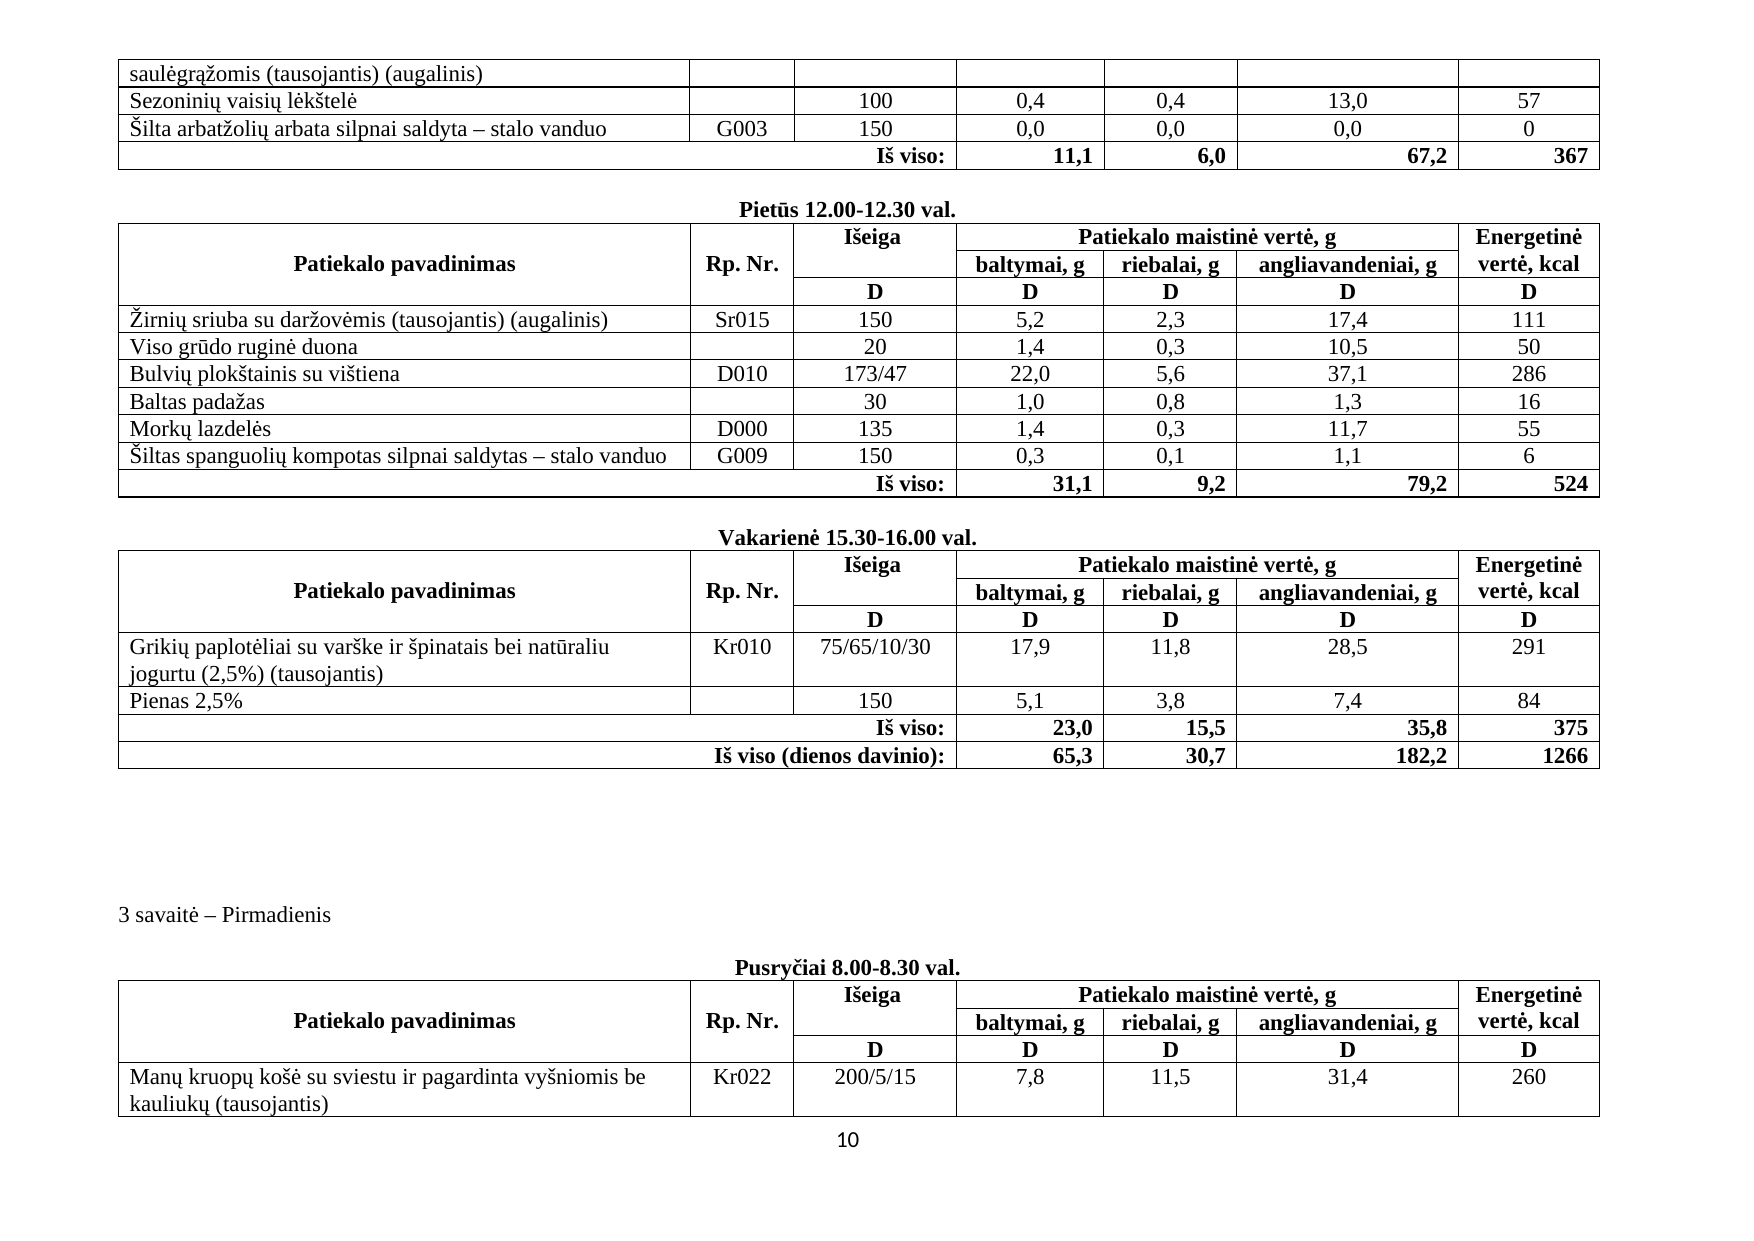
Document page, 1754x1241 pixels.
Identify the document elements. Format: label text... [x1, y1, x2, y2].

table_header Išeiga [794, 551, 956, 605]
table_cell 286 [1459, 360, 1599, 387]
table_cell 1,4 [957, 333, 1103, 359]
table_cell 0,3 [957, 443, 1103, 469]
table_cell baltymai, g [957, 251, 1103, 277]
table_header Patiekalo pavadinimas [119, 224, 690, 304]
table_cell 135 [794, 415, 956, 442]
table_cell 7,4 [1237, 687, 1458, 713]
table_cell D [1104, 278, 1236, 304]
table_cell [795, 60, 956, 86]
table_cell 1,1 [1237, 443, 1458, 469]
table_cell 1,4 [957, 415, 1103, 442]
table_cell D [957, 278, 1103, 304]
table_cell 84 [1459, 687, 1599, 713]
table_cell 17,9 [957, 633, 1103, 686]
table_cell 22,0 [957, 360, 1103, 387]
table_cell riebalai, g [1104, 1009, 1236, 1035]
table_cell [1105, 60, 1237, 86]
table_cell 30 [794, 388, 956, 414]
table_cell Sr015 [691, 306, 793, 332]
table_cell 31,1 [957, 470, 1103, 496]
table_cell 6,0 [1105, 142, 1237, 169]
table_cell 0,8 [1104, 388, 1236, 414]
table_cell D010 [691, 360, 793, 387]
table_cell 50 [1459, 333, 1599, 359]
table_cell D [1459, 606, 1599, 632]
table_cell 17,4 [1237, 306, 1458, 332]
table_cell Morkų lazdelės [119, 415, 690, 442]
table_cell 7,8 [957, 1063, 1103, 1116]
table_cell 0,4 [1105, 88, 1237, 114]
table_cell [957, 60, 1104, 86]
table_cell G003 [690, 115, 794, 141]
table_cell baltymai, g [957, 579, 1103, 605]
table_cell 0,3 [1104, 415, 1236, 442]
table_cell D [794, 278, 956, 304]
table_cell D [957, 606, 1103, 632]
table_cell 11,5 [1104, 1063, 1236, 1116]
table_cell D [794, 1036, 956, 1062]
table_cell 75/65/10/30 [794, 633, 956, 686]
table_cell Grikių paplotėliai su varške ir špinatais bei natūraliu jogurtu (2,5%) (tausojantis) [119, 633, 690, 686]
table_header Patiekalo maistinė vertė, g [957, 224, 1458, 250]
table_cell Sezoninių vaisių lėkštelė [119, 88, 689, 114]
table_cell 11,1 [957, 142, 1104, 169]
text Pusryčiai 8.00-8.30 val. [118, 954, 1577, 980]
table_cell 55 [1459, 415, 1599, 442]
text Vakarienė 15.30-16.00 val. [118, 524, 1577, 550]
table_cell Pienas 2,5% [119, 687, 690, 713]
table_header Energetinė vertė, kcal [1459, 224, 1599, 277]
table_header Rp. Nr. [691, 981, 793, 1062]
table_cell 173/47 [794, 360, 956, 387]
table_cell 5,6 [1104, 360, 1236, 387]
table_cell 0,1 [1104, 443, 1236, 469]
table_cell 182,2 [1237, 742, 1458, 768]
table_cell baltymai, g [957, 1009, 1103, 1035]
table_cell [1238, 60, 1458, 86]
text Pietūs 12.00-12.30 val. [118, 196, 1577, 222]
table_cell 15,5 [1104, 715, 1236, 741]
table_cell Iš viso: [119, 142, 956, 169]
table_cell [691, 388, 793, 414]
table_cell 0 [1459, 115, 1599, 141]
table_header Patiekalo maistinė vertė, g [957, 981, 1458, 1007]
table_cell Kr010 [691, 633, 793, 686]
table_cell angliavandeniai, g [1237, 1009, 1458, 1035]
table_cell 37,1 [1237, 360, 1458, 387]
table_cell riebalai, g [1104, 251, 1236, 277]
table_cell 3,8 [1104, 687, 1236, 713]
table_header Rp. Nr. [691, 551, 793, 632]
table_cell Iš viso: [119, 715, 956, 741]
table_header Patiekalo pavadinimas [119, 981, 690, 1062]
table_cell 0,3 [1104, 333, 1236, 359]
table_cell 291 [1459, 633, 1599, 686]
table_cell G009 [691, 443, 793, 469]
table_cell [691, 333, 793, 359]
table_cell Kr022 [691, 1063, 793, 1116]
table_cell angliavandeniai, g [1237, 251, 1458, 277]
table_header Energetinė vertė, kcal [1459, 981, 1599, 1035]
table_cell 20 [794, 333, 956, 359]
table_cell [690, 88, 794, 114]
table_cell 524 [1459, 470, 1599, 496]
table_cell 6 [1459, 443, 1599, 469]
table_cell [1459, 60, 1599, 86]
table_header Rp. Nr. [691, 224, 793, 304]
table_cell 1,0 [957, 388, 1103, 414]
table_cell 0,0 [1238, 115, 1458, 141]
table_cell angliavandeniai, g [1237, 579, 1458, 605]
table_cell D [1237, 278, 1458, 304]
table_cell D [794, 606, 956, 632]
table_cell D [957, 1036, 1103, 1062]
table_cell D [1237, 1036, 1458, 1062]
table_cell 367 [1459, 142, 1599, 169]
table_cell 5,1 [957, 687, 1103, 713]
table_cell Manų kruopų košė su sviestu ir pagardinta vyšniomis be kauliukų (tausojantis) [119, 1063, 690, 1116]
table_cell 23,0 [957, 715, 1103, 741]
table_cell 65,3 [957, 742, 1103, 768]
table_header Išeiga [794, 224, 956, 277]
table_cell 111 [1459, 306, 1599, 332]
table_cell Baltas padažas [119, 388, 690, 414]
table_cell 200/5/15 [794, 1063, 956, 1116]
table_cell 0,0 [1105, 115, 1237, 141]
table_cell 28,5 [1237, 633, 1458, 686]
table_cell 0,0 [957, 115, 1104, 141]
table_cell Žirnių sriuba su daržovėmis (tausojantis) (augalinis) [119, 306, 690, 332]
table_cell Bulvių plokštainis su vištiena [119, 360, 690, 387]
table_cell 67,2 [1238, 142, 1458, 169]
table_cell saulėgrąžomis (tausojantis) (augalinis) [119, 60, 689, 86]
table_cell 1266 [1459, 742, 1599, 768]
table_cell 30,7 [1104, 742, 1236, 768]
table_cell 10,5 [1237, 333, 1458, 359]
table_header Išeiga [794, 981, 956, 1035]
table_cell 79,2 [1237, 470, 1458, 496]
table_cell 100 [795, 88, 956, 114]
table_cell 57 [1459, 88, 1599, 114]
table_cell Iš viso: [119, 470, 956, 496]
table_cell D000 [691, 415, 793, 442]
table_cell D [1104, 606, 1236, 632]
table_header Patiekalo maistinė vertė, g [957, 551, 1458, 577]
table_cell 260 [1459, 1063, 1599, 1116]
table_header Patiekalo pavadinimas [119, 551, 690, 632]
table_cell 150 [795, 115, 956, 141]
table_cell Iš viso (dienos davinio): [119, 742, 956, 768]
table_cell Šilta arbatžolių arbata silpnai saldyta – stalo vanduo [119, 115, 689, 141]
table_cell 11,8 [1104, 633, 1236, 686]
table_cell Viso grūdo ruginė duona [119, 333, 690, 359]
table_cell 35,8 [1237, 715, 1458, 741]
table_cell [691, 687, 793, 713]
table_cell 150 [794, 687, 956, 713]
table_cell 11,7 [1237, 415, 1458, 442]
table_cell D [1459, 1036, 1599, 1062]
table_cell D [1237, 606, 1458, 632]
table_cell 375 [1459, 715, 1599, 741]
table_cell riebalai, g [1104, 579, 1236, 605]
table_cell 150 [794, 306, 956, 332]
table_cell 150 [794, 443, 956, 469]
text 3 savaitė – Pirmadienis [118, 901, 1577, 927]
table_cell [690, 60, 794, 86]
table_cell Šiltas spanguolių kompotas silpnai saldytas – stalo vanduo [119, 443, 690, 469]
table_cell 2,3 [1104, 306, 1236, 332]
table_cell D [1459, 278, 1599, 304]
table_cell 5,2 [957, 306, 1103, 332]
table_cell 0,4 [957, 88, 1104, 114]
table_cell 13,0 [1238, 88, 1458, 114]
table_cell 9,2 [1104, 470, 1236, 496]
table_header Energetinė vertė, kcal [1459, 551, 1599, 605]
table_cell 16 [1459, 388, 1599, 414]
table_cell D [1104, 1036, 1236, 1062]
table_cell 31,4 [1237, 1063, 1458, 1116]
table_cell 1,3 [1237, 388, 1458, 414]
